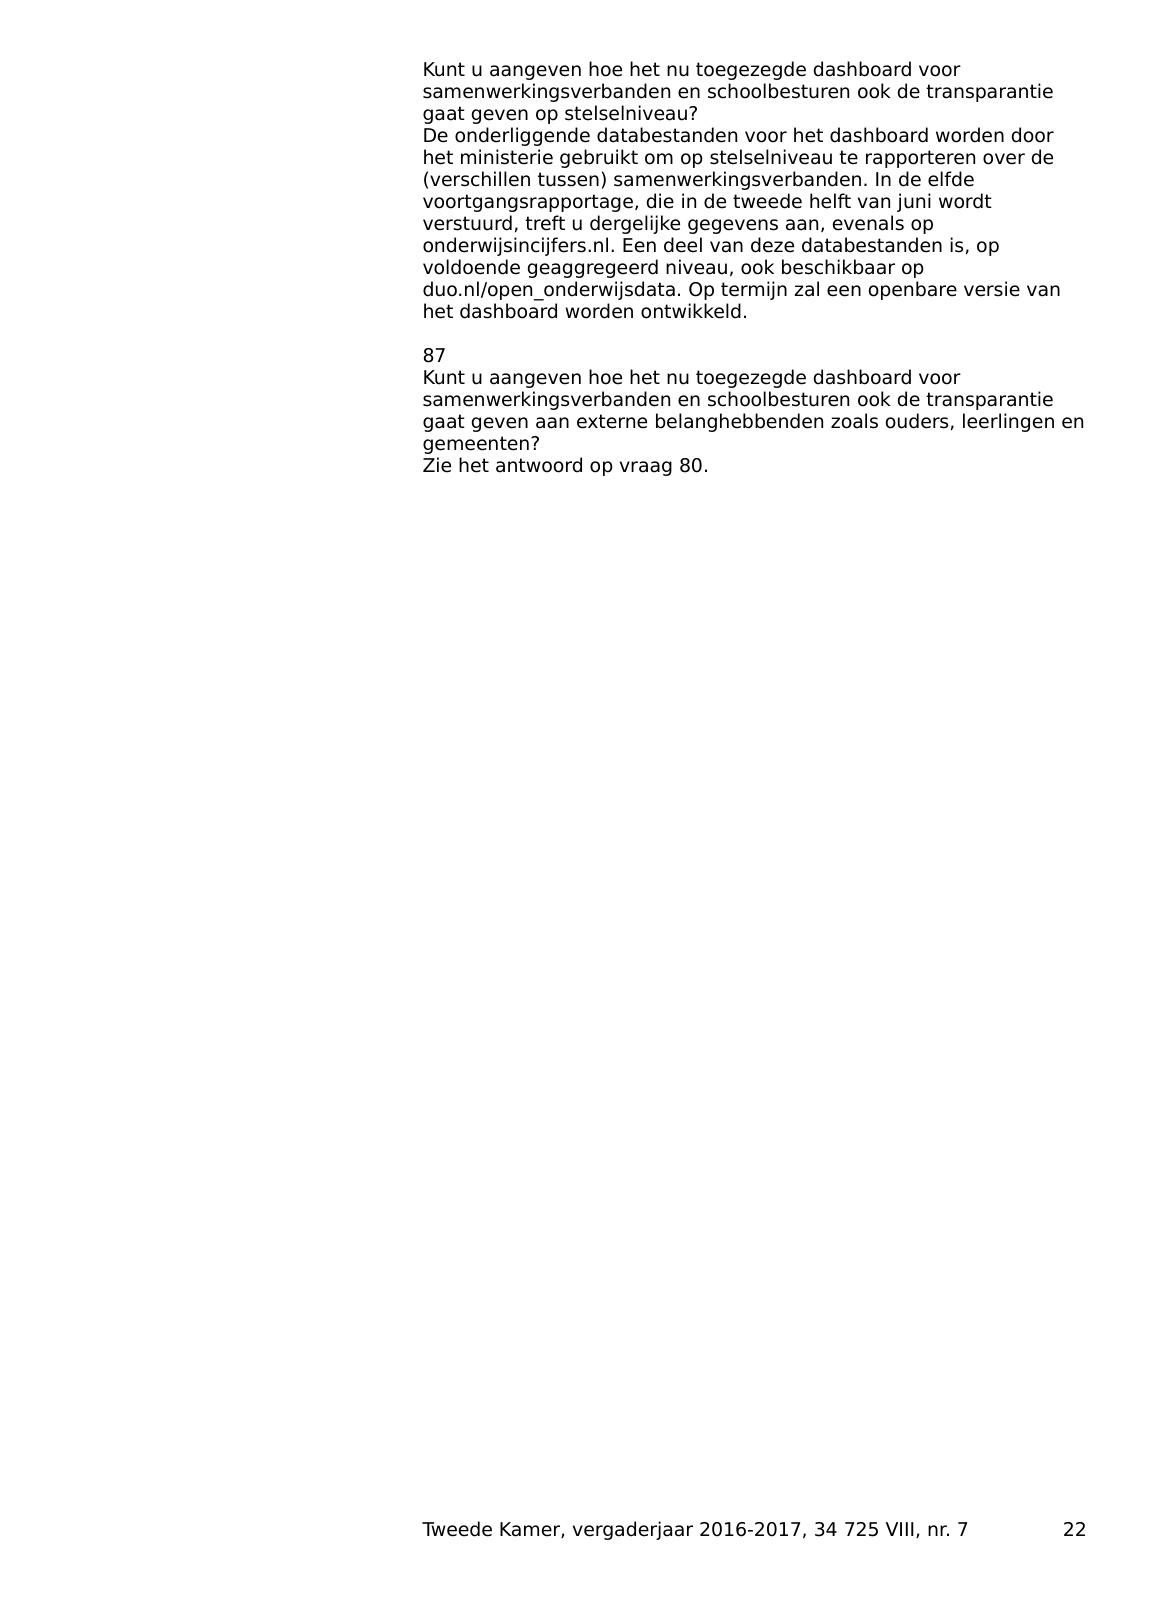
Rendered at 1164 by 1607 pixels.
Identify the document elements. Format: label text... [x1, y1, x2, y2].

text Zie het antwoord op vraag 80. [422, 455, 1087, 477]
text De onderliggende databestanden voor het dashboard worden door het ministerie gebruikt om op stelselniveau te rapporteren over de (verschillen tussen) samenwerkingsverbanden. In de elfde voortgangsrapportage, die in de tweede helft van juni wordt verstuurd, treft u dergelijke gegevens aan, evenals op onderwijsincijfers.nl. Een deel van deze databestanden is, op voldoende geaggregeerd niveau, ook beschikbaar op duo.nl/open_onderwijsdata. Op termijn zal een openbare versie van het dashboard worden ontwikkeld. [422, 125, 1087, 323]
text 87 [422, 345, 1087, 367]
text Kunt u aangeven hoe het nu toegezegde dashboard voor samenwerkingsverbanden en schoolbesturen ook de transparantie gaat geven aan externe belanghebbenden zoals ouders, leerlingen en gemeenten? [422, 367, 1087, 455]
text Kunt u aangeven hoe het nu toegezegde dashboard voor samenwerkingsverbanden en schoolbesturen ook de transparantie gaat geven op stelselniveau? [422, 59, 1087, 125]
